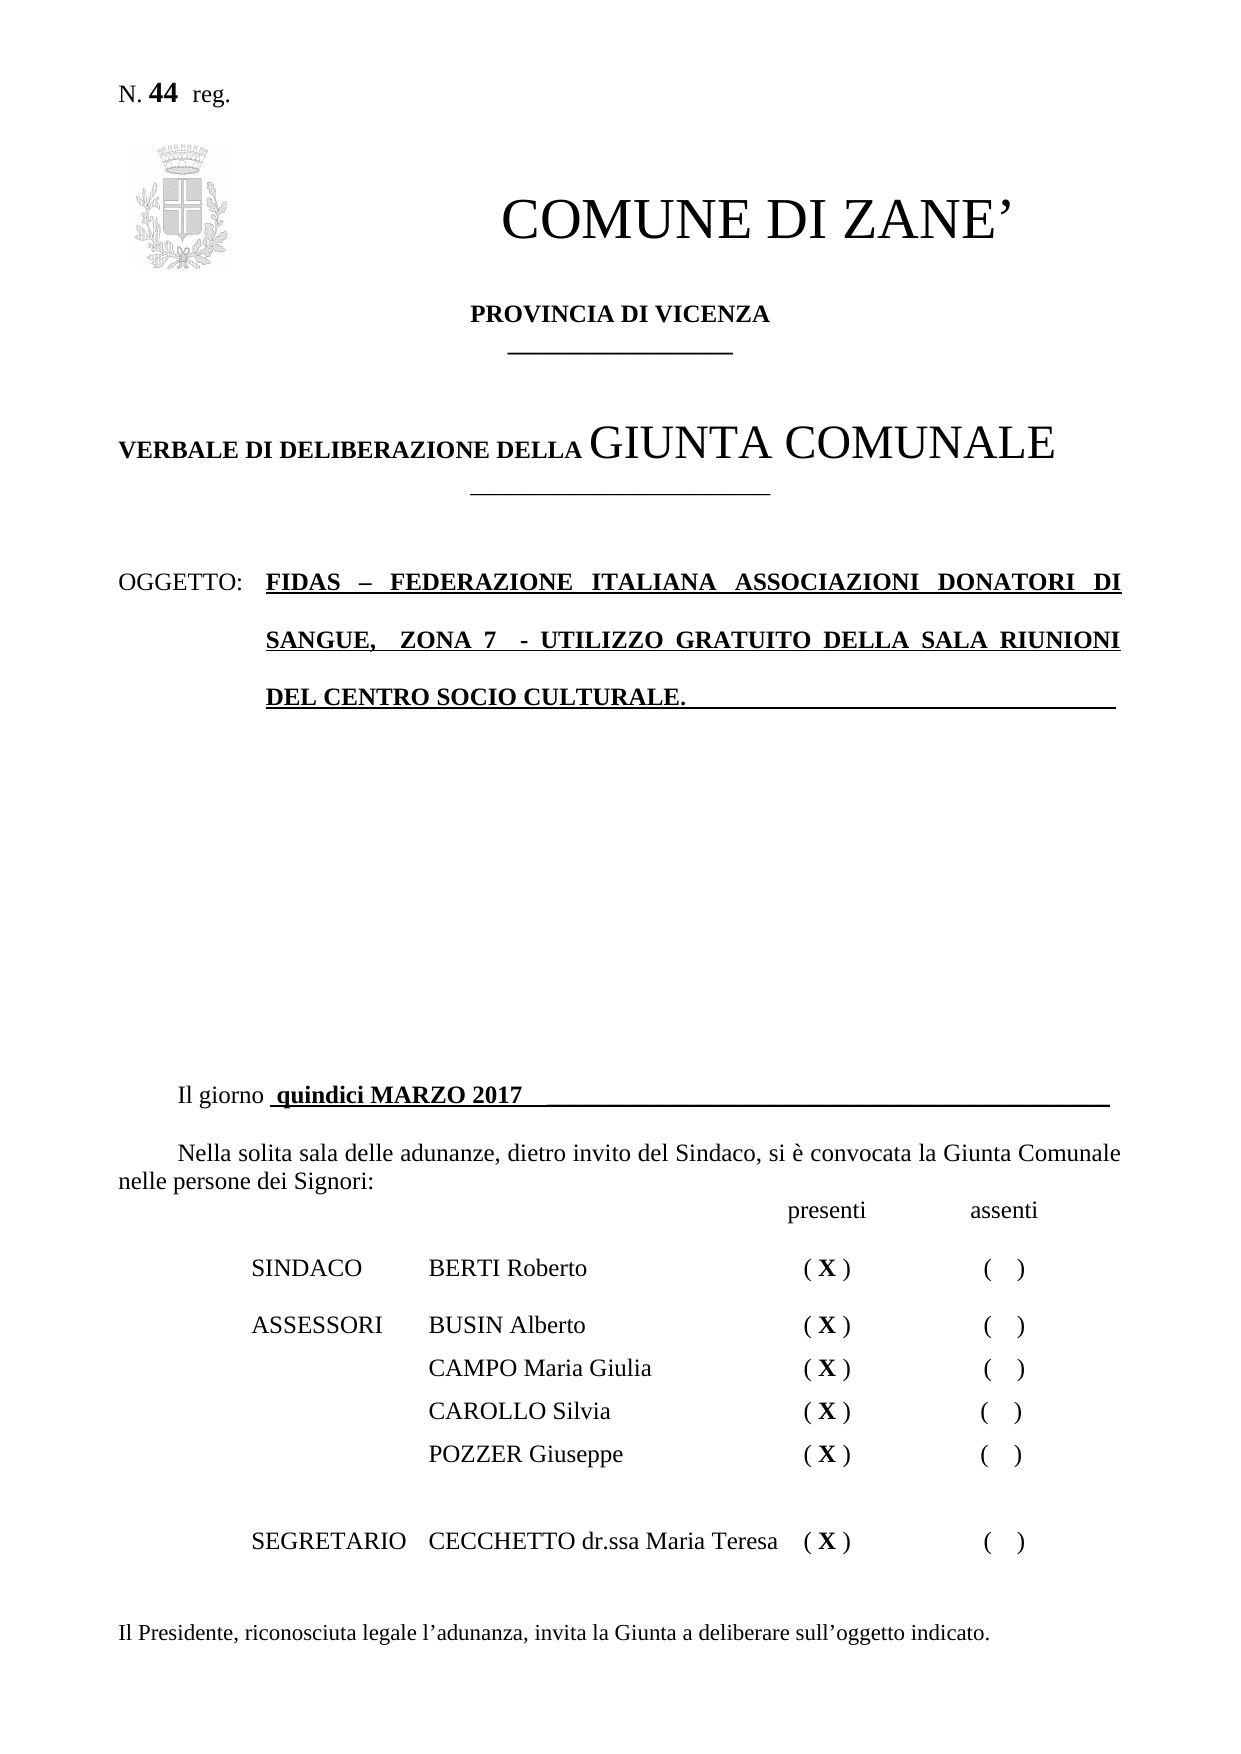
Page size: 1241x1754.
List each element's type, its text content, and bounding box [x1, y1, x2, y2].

text Nella solita sala delle adunanze, dietro invito del Sindaco, si è convocata la Giunta Comunale nelle persone dei Signori: [118, 1138, 1122, 1195]
text COMUNE DI ZANE’ [118, 135, 1122, 299]
text ________________________ [118, 469, 1122, 498]
text SEGRETARIO CECCHETTO dr.ssa Maria Teresa ( X ) ( ) [118, 1526, 1122, 1554]
text N. 44 reg. [118, 75, 1122, 109]
text __________________ [118, 328, 1122, 357]
text SINDACO BERTI Roberto ( X ) ( ) [118, 1253, 1122, 1281]
text OGGETTO: FIDAS – FEDERAZIONE ITALIANA ASSOCIAZIONI DONATORI DI SANGUE, ZONA 7 - UTILIZZO GRATUITO DELLA SALA RIUNIONI DEL CENTRO SOCIO CULTURALE. [118, 567, 1122, 711]
text Il Presidente, riconosciuta legale l’adunanza, invita la Giunta a deliberare sull’oggetto indicato. [118, 1612, 1122, 1647]
text PROVINCIA DI VICENZA [118, 299, 1122, 328]
text presenti assenti [118, 1195, 1122, 1224]
text POZZER Giuseppe ( X ) ( ) [118, 1439, 1122, 1468]
text CAMPO Maria Giulia ( X ) ( ) [118, 1353, 1122, 1382]
text Il giorno quindici MARZO 2017 _____________________________________________ [118, 1080, 1122, 1109]
text CAROLLO Silvia ( X ) ( ) [118, 1396, 1122, 1425]
text ASSESSORI BUSIN Alberto ( X ) ( ) [118, 1310, 1122, 1339]
text VERBALE DI DELIBERAZIONE DELLA GIUNTA COMUNALE [118, 414, 1122, 469]
